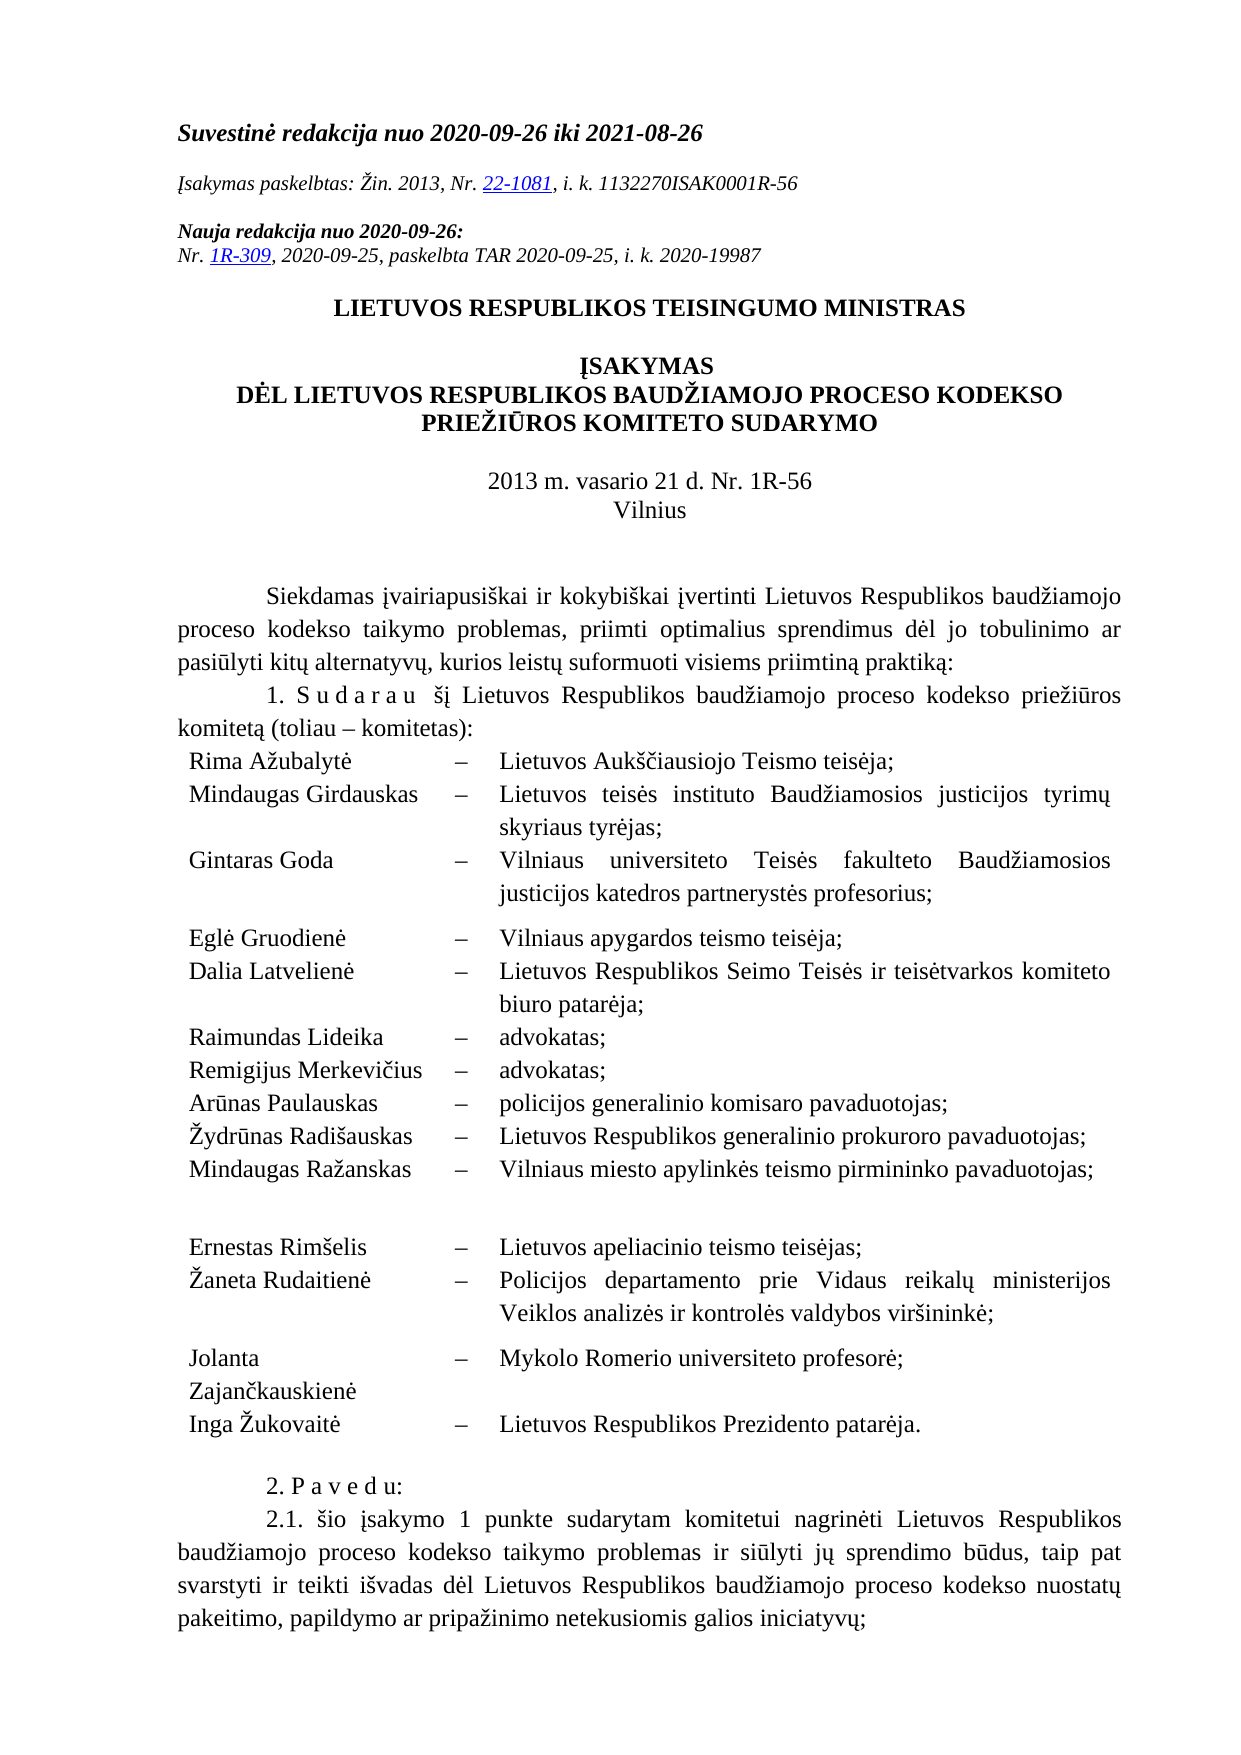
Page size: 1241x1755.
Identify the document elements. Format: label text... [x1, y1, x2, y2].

text Nauja redakcija nuo 2020-09-26: [177, 219, 1122, 243]
table_cell Dalia Latvelienė [177, 956, 443, 1022]
table_cell Lietuvos Respublikos generalinio prokuroro pavaduotojas; [488, 1121, 1122, 1154]
table_cell Remigijus Merkevičius [177, 1055, 443, 1088]
table_cell – [444, 1344, 488, 1409]
table_cell policijos generalinio komisaro pavaduotojas; [488, 1088, 1122, 1121]
table_cell – [444, 923, 488, 956]
text Vilnius [177, 495, 1122, 523]
table_cell Lietuvos Respublikos Seimo Teisės ir teisėtvarkos komiteto biuro patarėja; [488, 956, 1122, 1022]
table_cell Gintaras Goda [177, 845, 443, 923]
text 1. Sudarau šį Lietuvos Respublikos baudžiamojo proceso kodekso priežiūros komitetą (toliau – komitetas): [177, 680, 1122, 742]
text 2013 m. vasario 21 d. Nr. 1R-56 [177, 466, 1122, 495]
table_cell – [444, 779, 488, 845]
text LIETUVOS RESPUBLIKOS TEISINGUMO MINISTRAS [177, 293, 1122, 322]
table_cell Jolanta Zajančkauskienė [177, 1344, 443, 1409]
table_cell – [444, 956, 488, 1022]
table_cell Vilniaus universiteto Teisės fakulteto Baudžiamosios justicijos katedros partnerystės profesorius; [488, 845, 1122, 923]
table_cell Vilniaus miesto apylinkės teismo pirmininko pavaduotojas; [488, 1154, 1122, 1232]
table_cell – [444, 1022, 488, 1055]
table_cell – [444, 1410, 488, 1442]
text ĮSAKYMAS [177, 351, 1122, 380]
table_cell – [444, 1233, 488, 1265]
table_cell Vilniaus apygardos teismo teisėja; [488, 923, 1122, 956]
table_cell – [444, 845, 488, 923]
table_cell – [444, 1055, 488, 1088]
table_cell Mindaugas Ražanskas [177, 1154, 443, 1232]
table_cell Policijos departamento prie Vidaus reikalų ministerijos Veiklos analizės ir kontrolės valdybos viršininkė; [488, 1265, 1122, 1343]
text Įsakymas paskelbtas: Žin. 2013, Nr. 22-1081, i. k. 1132270ISAK0001R-56 [177, 171, 1122, 195]
table_cell Raimundas Lideika [177, 1022, 443, 1055]
table_cell Mykolo Romerio universiteto profesorė; [488, 1344, 1122, 1409]
table_cell Lietuvos Respublikos Prezidento patarėja. [488, 1410, 1122, 1442]
table_header Rima Ažubalytė [177, 746, 443, 779]
text DĖL LIETUVOS RESPUBLIKOS BAUDŽIAMOJO PROCESO KODEKSO PRIEŽIŪROS KOMITETO SUDARYMO [177, 380, 1122, 437]
table_cell Žydrūnas Radišauskas [177, 1121, 443, 1154]
table_cell Eglė Gruodienė [177, 923, 443, 956]
text 2.1. šio įsakymo 1 punkte sudarytam komitetui nagrinėti Lietuvos Respublikos baudžiamojo proceso kodekso taikymo problemas ir siūlyti jų sprendimo būdus, taip pat svarstyti ir teikti išvadas dėl Lietuvos Respublikos baudžiamojo proceso kodekso nuostatų pakeitimo, papildymo ar pripažinimo netekusiomis galios iniciatyvų; [177, 1504, 1122, 1632]
table_cell Žaneta Rudaitienė [177, 1265, 443, 1343]
table_cell – [444, 1121, 488, 1154]
text Suvestinė redakcija nuo 2020-09-26 iki 2021-08-26 [177, 118, 1122, 147]
table_cell Ernestas Rimšelis [177, 1233, 443, 1265]
table_cell – [444, 1088, 488, 1121]
table_cell advokatas; [488, 1022, 1122, 1055]
table_header Lietuvos Aukščiausiojo Teismo teisėja; [488, 746, 1122, 779]
table_cell advokatas; [488, 1055, 1122, 1088]
table_header – [444, 746, 488, 779]
table_cell Lietuvos teisės instituto Baudžiamosios justicijos tyrimų skyriaus tyrėjas; [488, 779, 1122, 845]
table_cell Lietuvos apeliacinio teismo teisėjas; [488, 1233, 1122, 1265]
table_cell Mindaugas Girdauskas [177, 779, 443, 845]
table_cell – [444, 1265, 488, 1343]
text Siekdamas įvairiapusiškai ir kokybiškai įvertinti Lietuvos Respublikos baudžiamojo proceso kodekso taikymo problemas, priimti optimalius sprendimus dėl jo tobulinimo ar pasiūlyti kitų alternatyvų, kurios leistų suformuoti visiems priimtiną praktiką: [177, 581, 1122, 676]
table_cell – [444, 1154, 488, 1232]
table_cell Arūnas Paulauskas [177, 1088, 443, 1121]
table_cell Inga Žukovaitė [177, 1410, 443, 1442]
text Nr. 1R-309, 2020-09-25, paskelbta TAR 2020-09-25, i. k. 2020-19987 [177, 243, 1122, 267]
text 2. Pavedu: [177, 1471, 1122, 1500]
